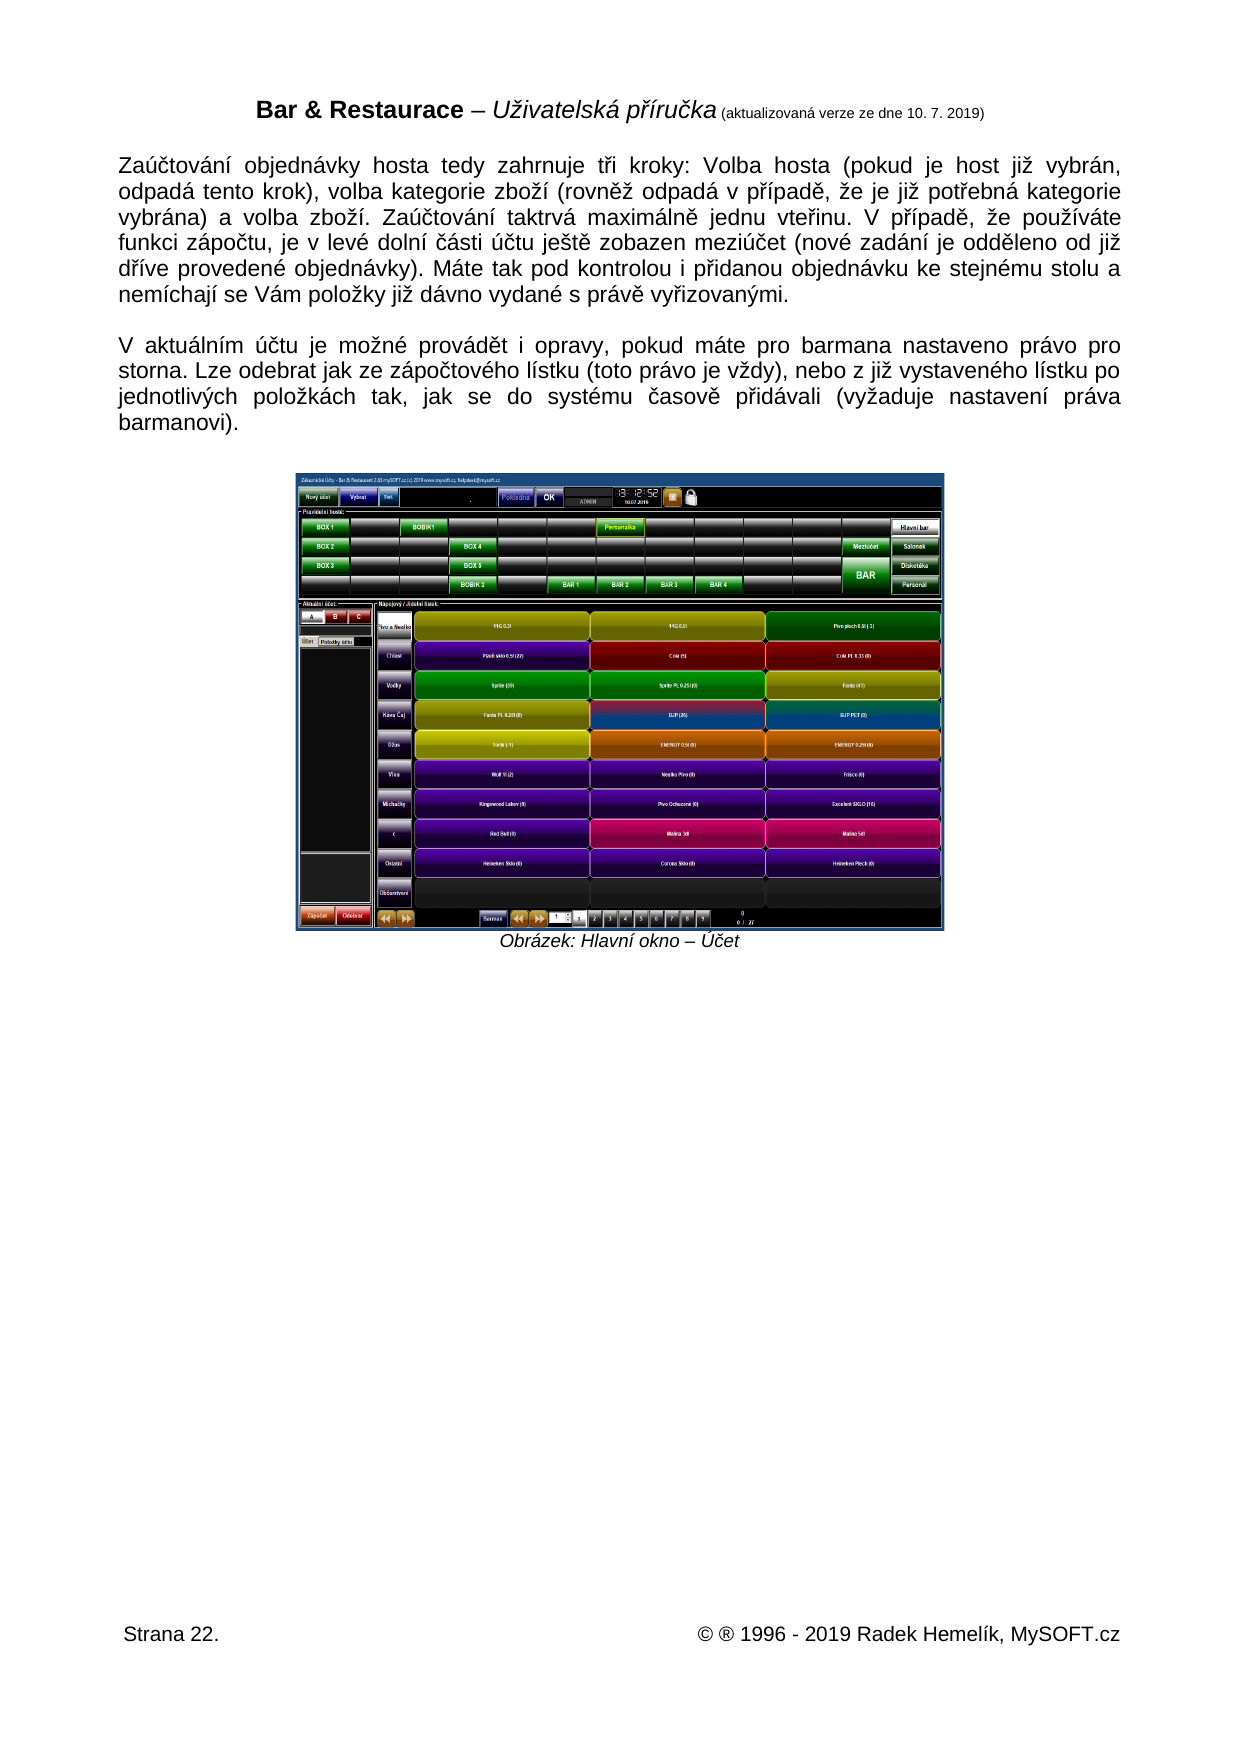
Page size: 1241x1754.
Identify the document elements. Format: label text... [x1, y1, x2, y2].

text Zaúčtování objednávky hosta tedy zahrnuje tři kroky: Volba hosta (pokud je host již vybrán, odpadá tento krok), volba kategorie zboží (rovněž odpadá v případě, že je již potřebná kategorie vybrána) a volba zboží. Zaúčtování taktrvá maximálně jednu vteřinu. V případě, že používáte funkci zápočtu, je v levé dolní části účtu ještě zobazen meziúčet (nové zadání je odděleno od již dříve provedené objednávky). Máte tak pod kontrolou i přidanou objednávku ke stejnému stolu a nemíchají se Vám položky již dávno vydané s právě vyřizovanými. [118, 153, 1122, 307]
text V aktuálním účtu je možné provádět i opravy, pokud máte pro barmana nastaveno právo pro storna. Lze odebrat jak ze zápočtového lístku (toto právo je vždy), nebo z již vystaveného lístku po jednotlivých položkách tak, jak se do systému časově přidávali (vyžaduje nastavení práva barmanovi). [118, 332, 1122, 435]
text Obrázek: Hlavní okno – Účet [118, 461, 1122, 951]
picture [295, 473, 945, 931]
